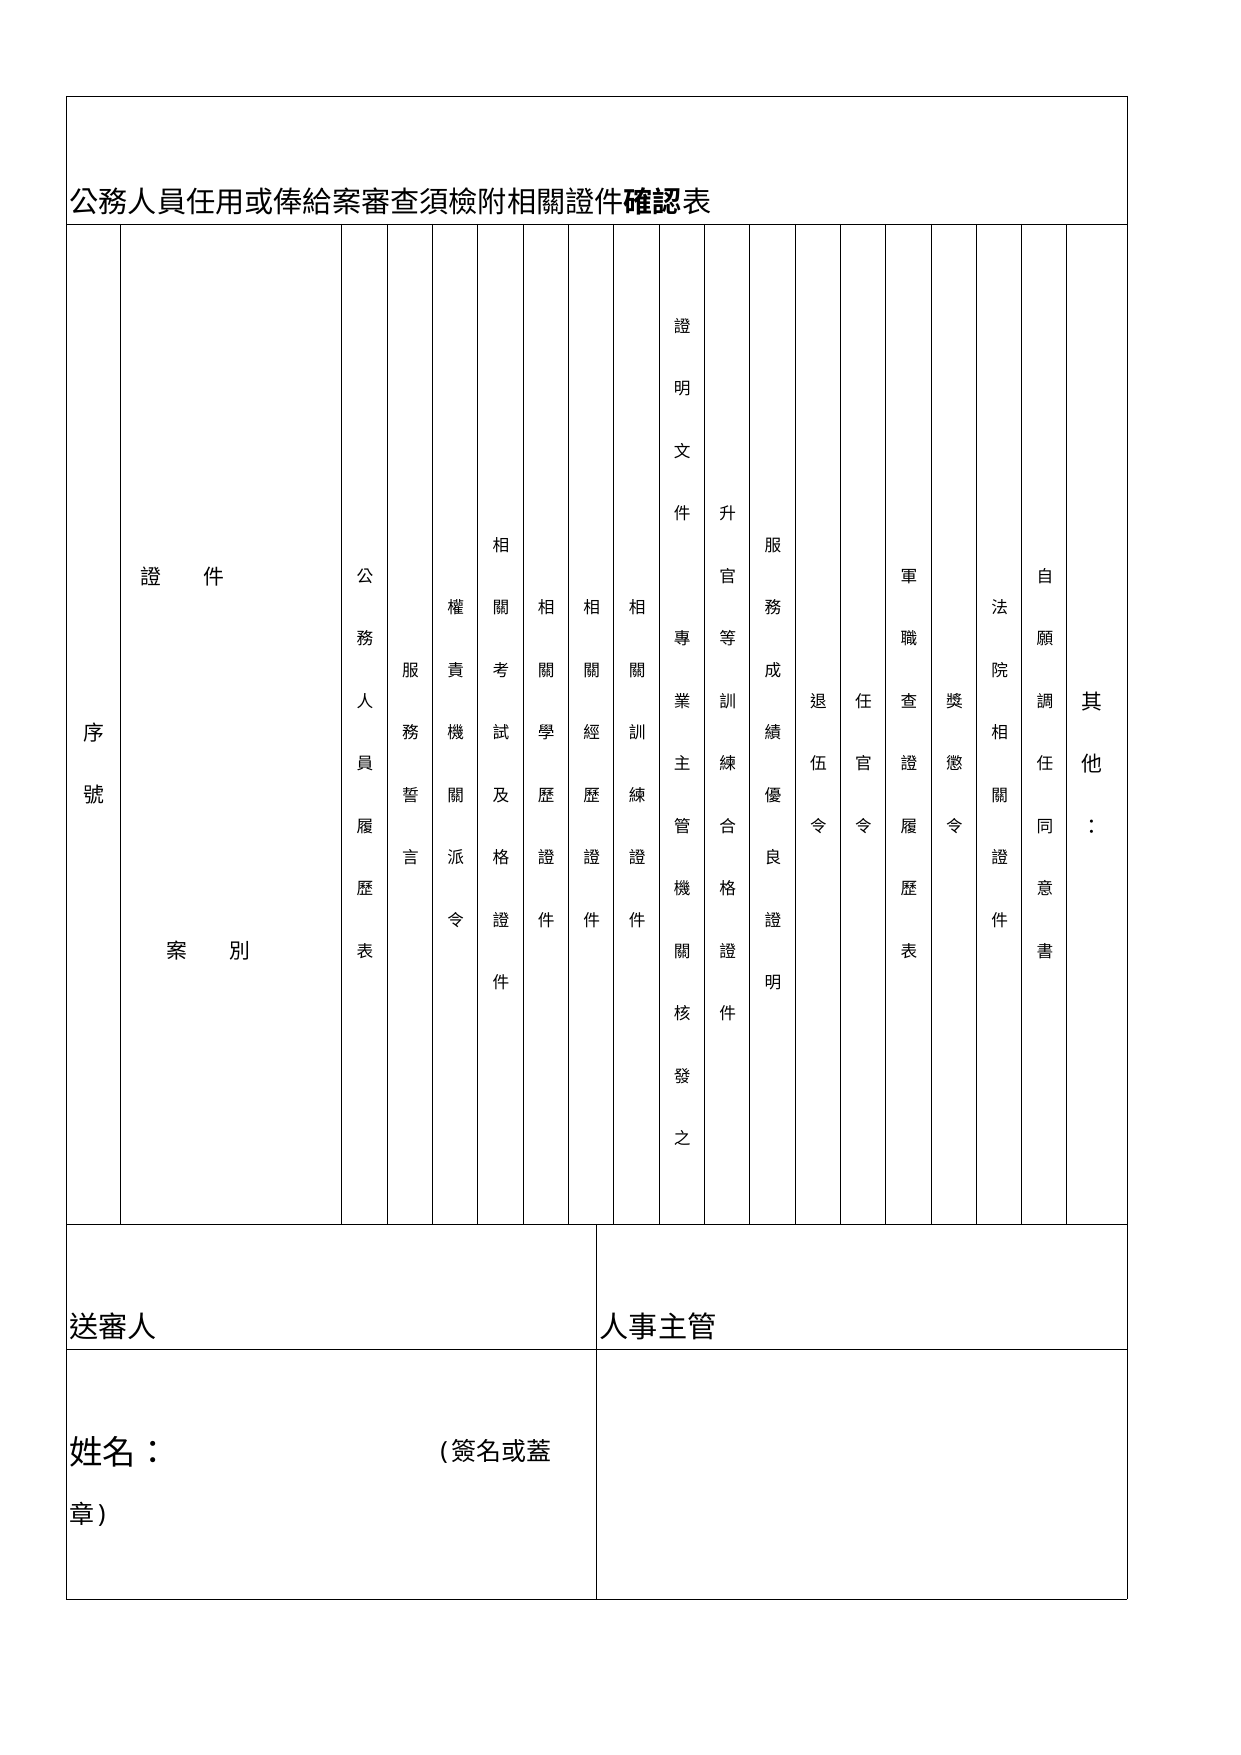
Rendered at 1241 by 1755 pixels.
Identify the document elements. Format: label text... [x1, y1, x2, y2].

table_cell [597, 1350, 1127, 1599]
table_cell 公務人員履歷表 [342, 225, 387, 1224]
table_cell 權責機關派令 [433, 225, 477, 1224]
table_cell 服務成績優良證明 [750, 225, 795, 1224]
table_cell 軍職查證履歷表 [886, 225, 931, 1224]
table_cell 相關經歷證件 [569, 225, 613, 1224]
table_cell 服務誓言 [388, 225, 432, 1224]
table_cell 自願調任同意書 [1022, 225, 1066, 1224]
table_cell 人事主管 [597, 1225, 1127, 1349]
table_cell 升官等訓練合格證件 [705, 225, 749, 1224]
table_cell 退伍令 [796, 225, 840, 1224]
table_cell 其他： [1067, 225, 1127, 1224]
table_cell 證明文件 專業主管機關核發之 [660, 225, 704, 1224]
table_cell 相關訓練證件 [614, 225, 659, 1224]
table_cell 法院相關證件 [977, 225, 1021, 1224]
table_cell 相關學歷證件 [524, 225, 568, 1224]
table_cell 獎懲令 [932, 225, 976, 1224]
table_cell 序 號 [67, 225, 120, 1224]
table_cell 姓名： (簽名或蓋章) [67, 1350, 596, 1599]
table_header 公務人員任用或俸給案審查須檢附相關證件確認表 [67, 97, 1127, 224]
table_cell 相關考試及格證件 [478, 225, 523, 1224]
table_cell 送審人 [67, 1225, 596, 1349]
table_cell 證 件 案 別 [121, 225, 341, 1224]
table_cell 任官令 [841, 225, 885, 1224]
